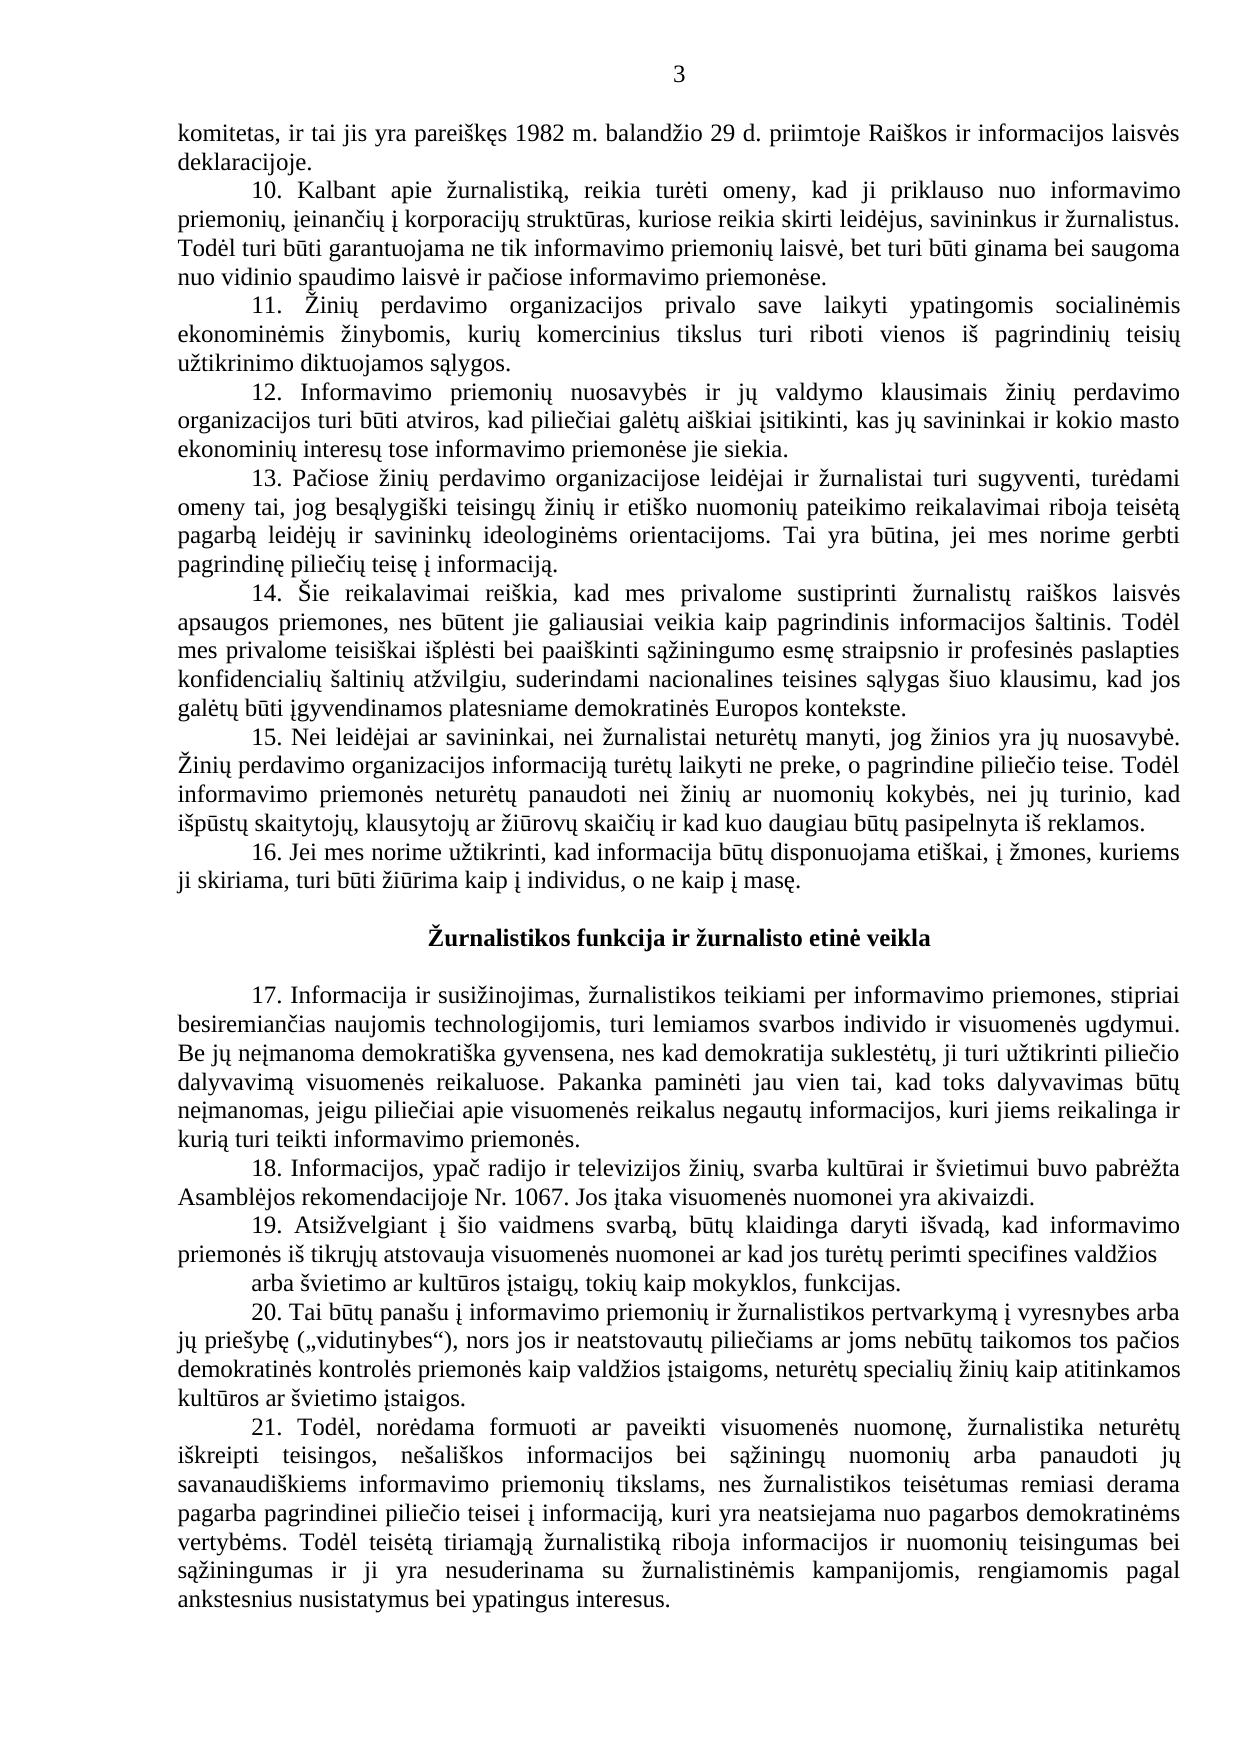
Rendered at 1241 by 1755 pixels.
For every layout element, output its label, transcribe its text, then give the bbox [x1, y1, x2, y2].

text 18. Informacijos, ypač radijo ir televizijos žinių, svarba kultūrai ir švietimui buvo pabrėžta Asamblėjos rekomendacijoje Nr. 1067. Jos įtaka visuomenės nuomonei yra akivaizdi. [177, 1153, 1181, 1211]
text 20. Tai būtų panašu į informavimo priemonių ir žurnalistikos pertvarkymą į vyresnybes arba jų priešybę („vidutinybes“), nors jos ir neatstovautų piliečiams ar joms nebūtų taikomos tos pačios demokratinės kontrolės priemonės kaip valdžios įstaigoms, neturėtų specialių žinių kaip atitinkamos kultūros ar švietimo įstaigos. [177, 1297, 1181, 1412]
text 14. Šie reikalavimai reiškia, kad mes privalome sustiprinti žurnalistų raiškos laisvės apsaugos priemones, nes būtent jie galiausiai veikia kaip pagrindinis informacijos šaltinis. Todėl mes privalome teisiškai išplėsti bei paaiškinti sąžiningumo esmę straipsnio ir profesinės paslapties konfidencialių šaltinių atžvilgiu, suderindami nacionalines teisines sąlygas šiuo klausimu, kad jos galėtų būti įgyvendinamos platesniame demokratinės Europos kontekste. [177, 578, 1181, 722]
text 21. Todėl, norėdama formuoti ar paveikti visuomenės nuomonę, žurnalistika neturėtų iškreipti teisingos, nešališkos informacijos bei sąžiningų nuomonių arba panaudoti jų savanaudiškiems informavimo priemonių tikslams, nes žurnalistikos teisėtumas remiasi derama pagarba pagrindinei piliečio teisei į informaciją, kuri yra neatsiejama nuo pagarbos demokratinėms vertybėms. Todėl teisėtą tiriamąją žurnalistiką riboja informacijos ir nuomonių teisingumas bei sąžiningumas ir ji yra nesuderinama su žurnalistinėmis kampanijomis, rengiamomis pagal ankstesnius nusistatymus bei ypatingus interesus. [177, 1412, 1181, 1613]
text 16. Jei mes norime užtikrinti, kad informacija būtų disponuojama etiškai, į žmones, kuriems ji skiriama, turi būti žiūrima kaip į individus, o ne kaip į masę. [177, 837, 1181, 894]
text arba švietimo ar kultūros įstaigų, tokių kaip mokyklos, funkcijas. [177, 1268, 1181, 1297]
text 19. Atsižvelgiant į šio vaidmens svarbą, būtų klaidinga daryti išvadą, kad informavimo priemonės iš tikrųjų atstovauja visuomenės nuomonei ar kad jos turėtų perimti specifines valdžios [177, 1211, 1181, 1268]
text 12. Informavimo priemonių nuosavybės ir jų valdymo klausimais žinių perdavimo organizacijos turi būti atviros, kad piliečiai galėtų aiškiai įsitikinti, kas jų savininkai ir kokio masto ekonominių interesų tose informavimo priemonėse jie siekia. [177, 377, 1181, 463]
text 13. Pačiose žinių perdavimo organizacijose leidėjai ir žurnalistai turi sugyventi, turėdami omeny tai, jog besąlygiški teisingų žinių ir etiško nuomonių pateikimo reikalavimai riboja teisėtą pagarbą leidėjų ir savininkų ideologinėms orientacijoms. Tai yra būtina, jei mes norime gerbti pagrindinę piliečių teisę į informaciją. [177, 463, 1181, 578]
text 11. Žinių perdavimo organizacijos privalo save laikyti ypatingomis socialinėmis ekonominėmis žinybomis, kurių komercinius tikslus turi riboti vienos iš pagrindinių teisių užtikrinimo diktuojamos sąlygos. [177, 291, 1181, 377]
text 10. Kalbant apie žurnalistiką, reikia turėti omeny, kad ji priklauso nuo informavimo priemonių, įeinančių į korporacijų struktūras, kuriose reikia skirti leidėjus, savininkus ir žurnalistus. Todėl turi būti garantuojama ne tik informavimo priemonių laisvė, bet turi būti ginama bei saugoma nuo vidinio spaudimo laisvė ir pačiose informavimo priemonėse. [177, 176, 1181, 291]
text 17. Informacija ir susižinojimas, žurnalistikos teikiami per informavimo priemones, stipriai besiremiančias naujomis technologijomis, turi lemiamos svarbos individo ir visuomenės ugdymui. Be jų neįmanoma demokratiška gyvensena, nes kad demokratija suklestėtų, ji turi užtikrinti piliečio dalyvavimą visuomenės reikaluose. Pakanka paminėti jau vien tai, kad toks dalyvavimas būtų neįmanomas, jeigu piliečiai apie visuomenės reikalus negautų informacijos, kuri jiems reikalinga ir kurią turi teikti informavimo priemonės. [177, 981, 1181, 1153]
text 15. Nei leidėjai ar savininkai, nei žurnalistai neturėtų manyti, jog žinios yra jų nuosavybė. Žinių perdavimo organizacijos informaciją turėtų laikyti ne preke, o pagrindine piliečio teise. Todėl informavimo priemonės neturėtų panaudoti nei žinių ar nuomonių kokybės, nei jų turinio, kad išpūstų skaitytojų, klausytojų ar žiūrovų skaičių ir kad kuo daugiau būtų pasipelnyta iš reklamos. [177, 722, 1181, 837]
text komitetas, ir tai jis yra pareiškęs 1982 m. balandžio 29 d. priimtoje Raiškos ir informacijos laisvės deklaracijoje. [177, 118, 1181, 176]
text Žurnalistikos funkcija ir žurnalisto etinė veikla [177, 923, 1181, 952]
